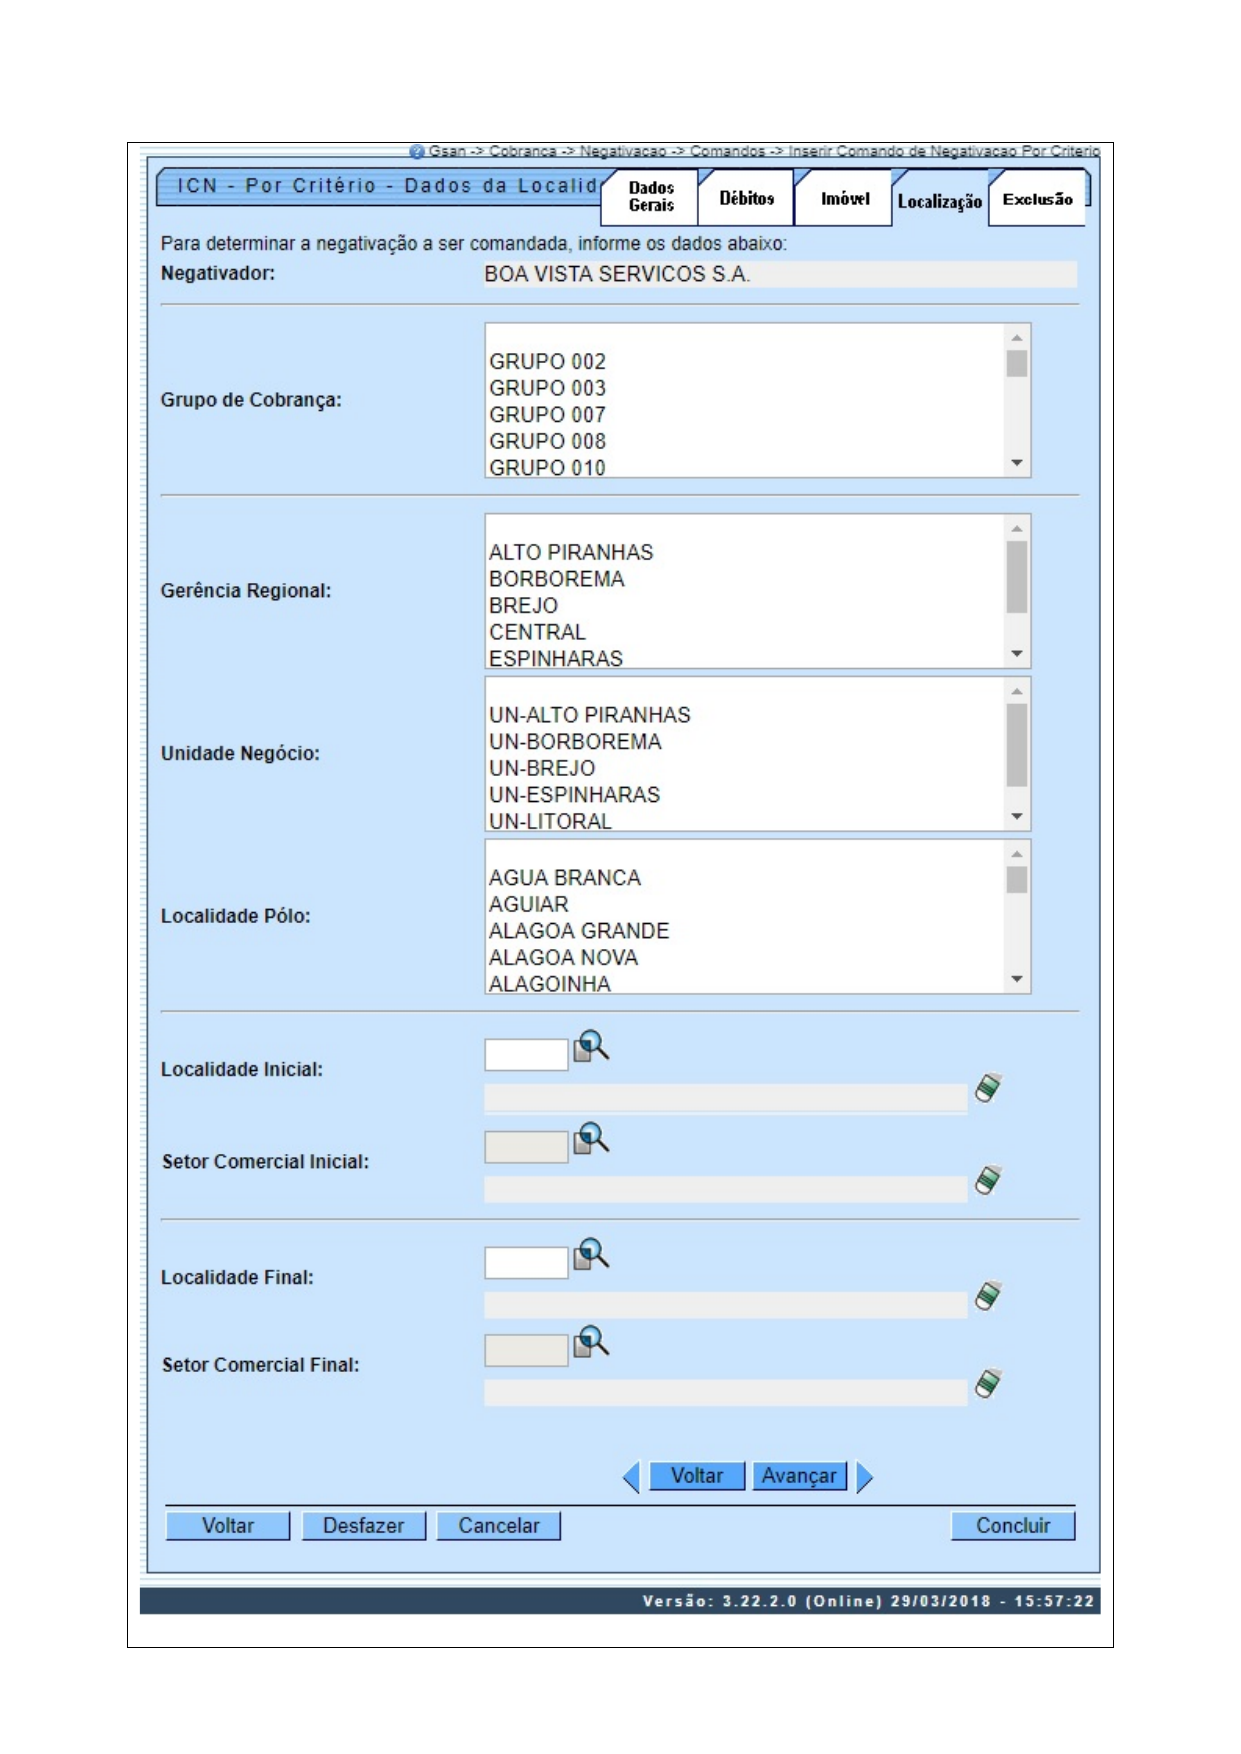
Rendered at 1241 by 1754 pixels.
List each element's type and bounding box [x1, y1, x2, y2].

picture [139, 144, 1101, 1616]
table_header [128, 143, 1113, 1647]
